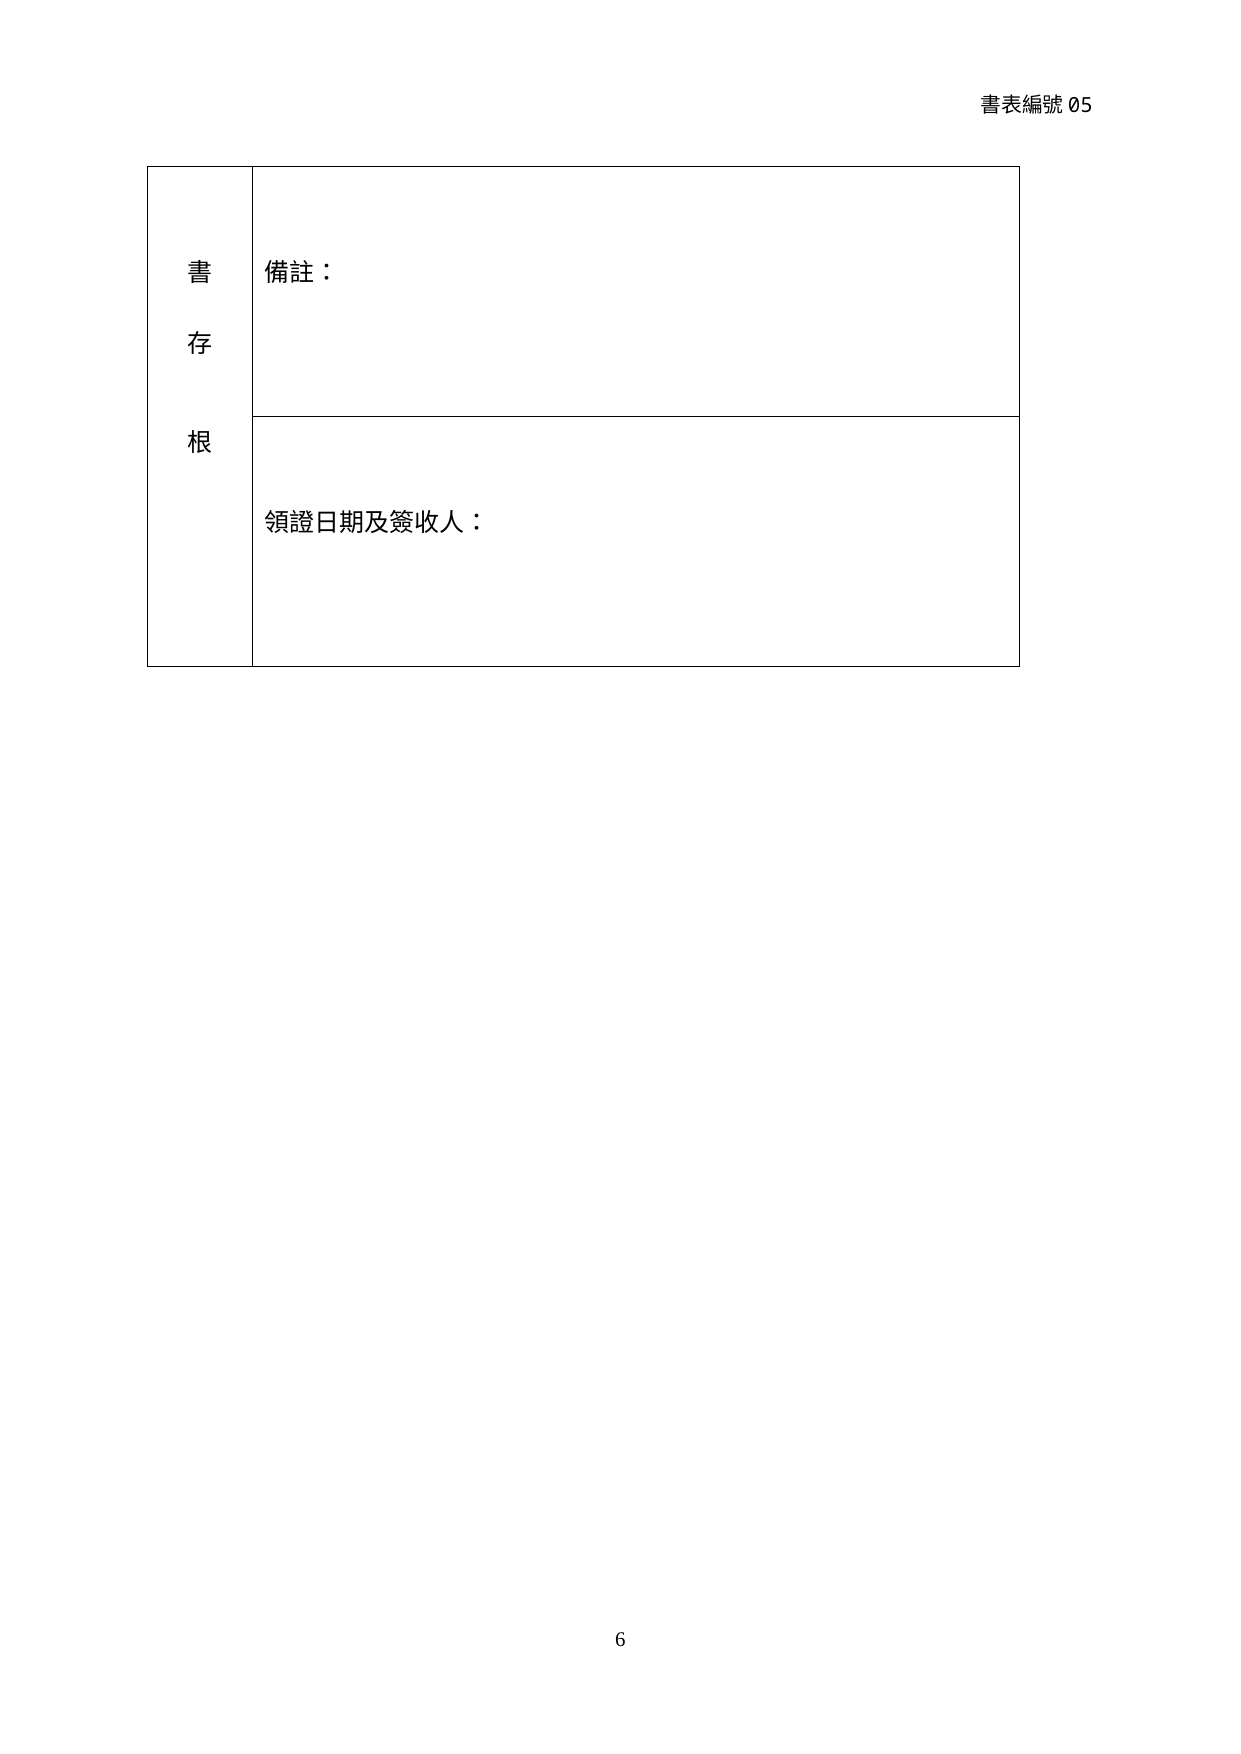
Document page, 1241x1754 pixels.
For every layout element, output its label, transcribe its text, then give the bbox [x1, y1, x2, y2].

table_header 書 存 根 [148, 167, 252, 666]
table_cell 領證日期及簽收人： [253, 417, 1019, 666]
table_cell 備註： [253, 167, 1019, 416]
